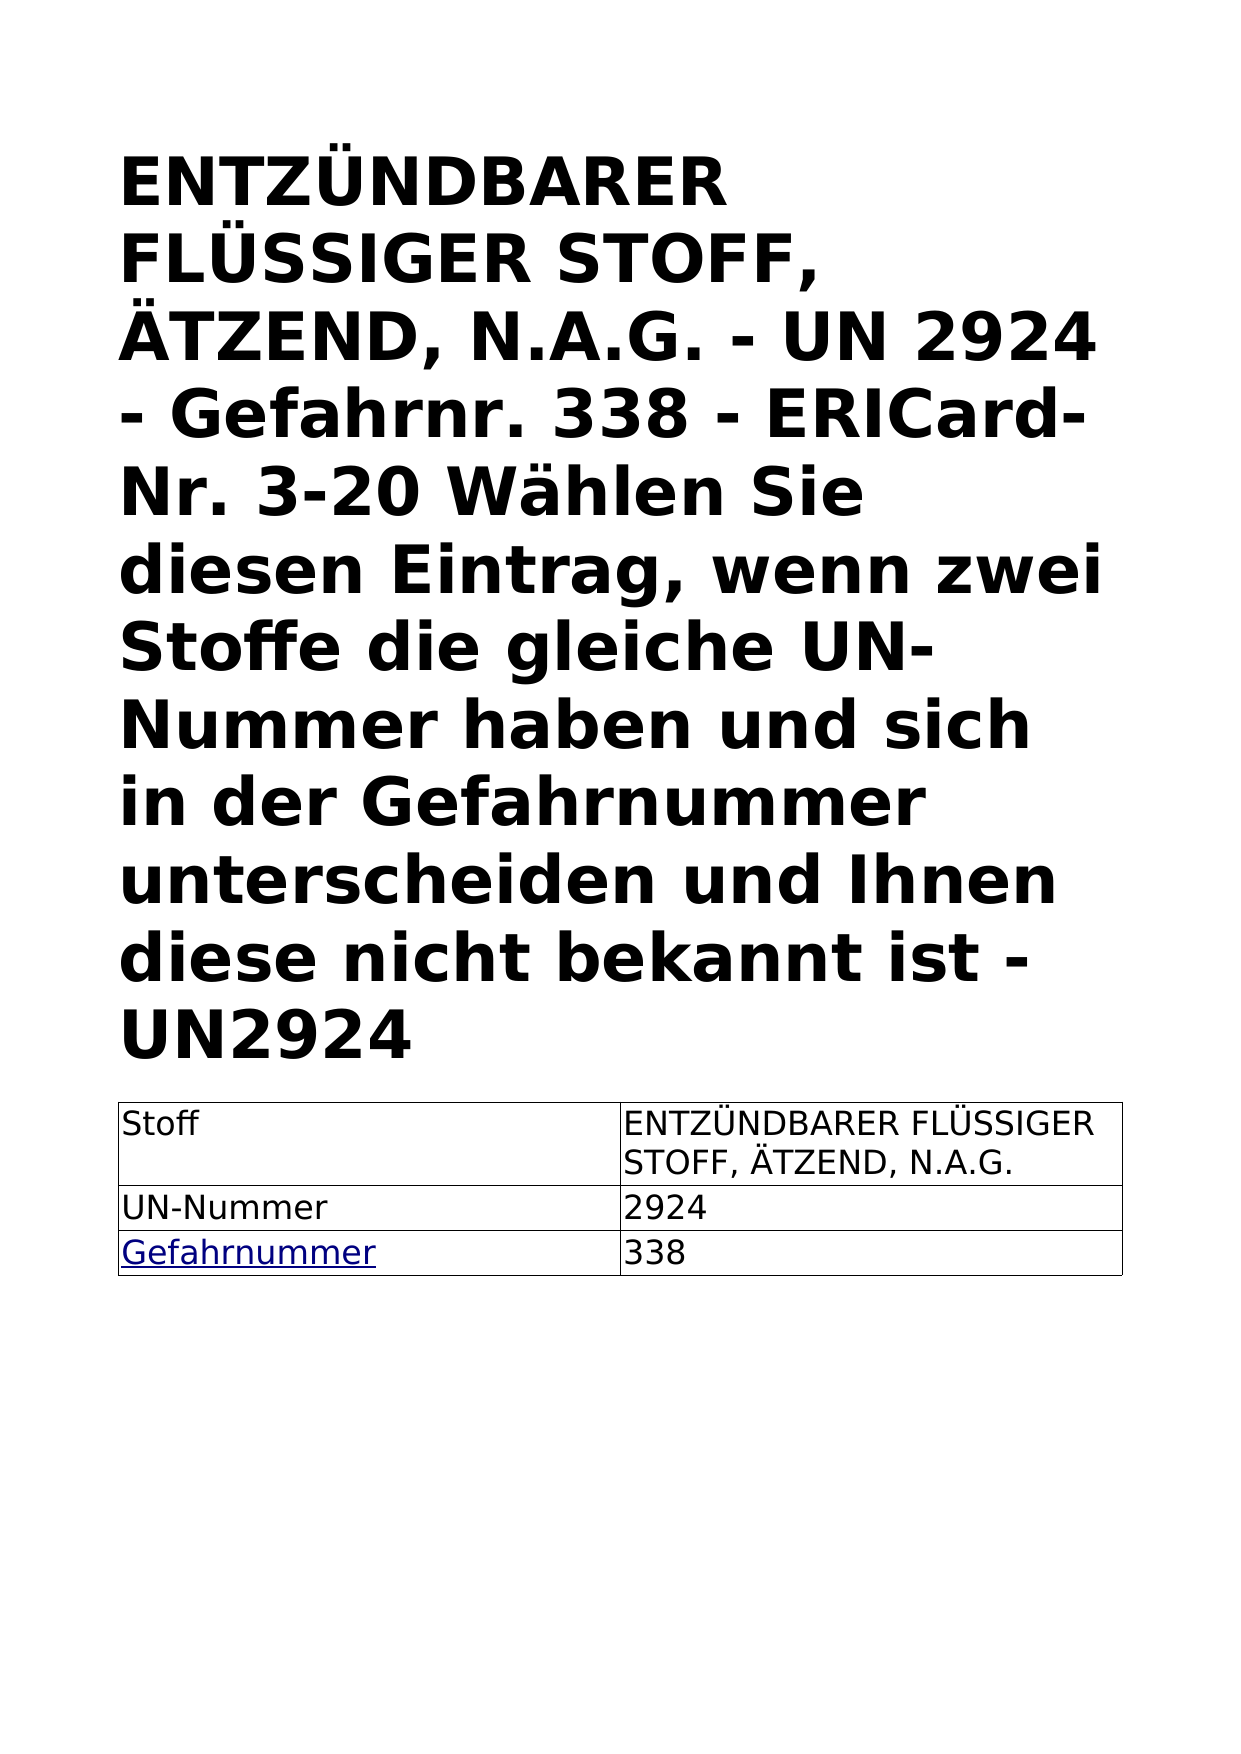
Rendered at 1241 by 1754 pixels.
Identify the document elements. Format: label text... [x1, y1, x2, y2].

table_cell 338 [621, 1231, 1122, 1275]
table_header Stoff [119, 1103, 620, 1185]
table_cell Gefahrnummer [119, 1231, 620, 1275]
subtitle ENTZÜNDBARER FLÜSSIGER STOFF, ÄTZEND, N.A.G. - UN 2924 - Gefahrnr. 338 - ERICard-Nr. 3-20 Wählen Sie diesen Eintrag, wenn zwei Stoffe die gleiche UN-Nummer haben und sich in der Gefahrnummer unterscheiden und Ihnen diese nicht bekannt ist - UN2924 [118, 143, 1122, 1074]
table_header ENTZÜNDBARER FLÜSSIGER STOFF, ÄTZEND, N.A.G. [621, 1103, 1122, 1185]
table_cell UN-Nummer [119, 1186, 620, 1230]
table_cell 2924 [621, 1186, 1122, 1230]
